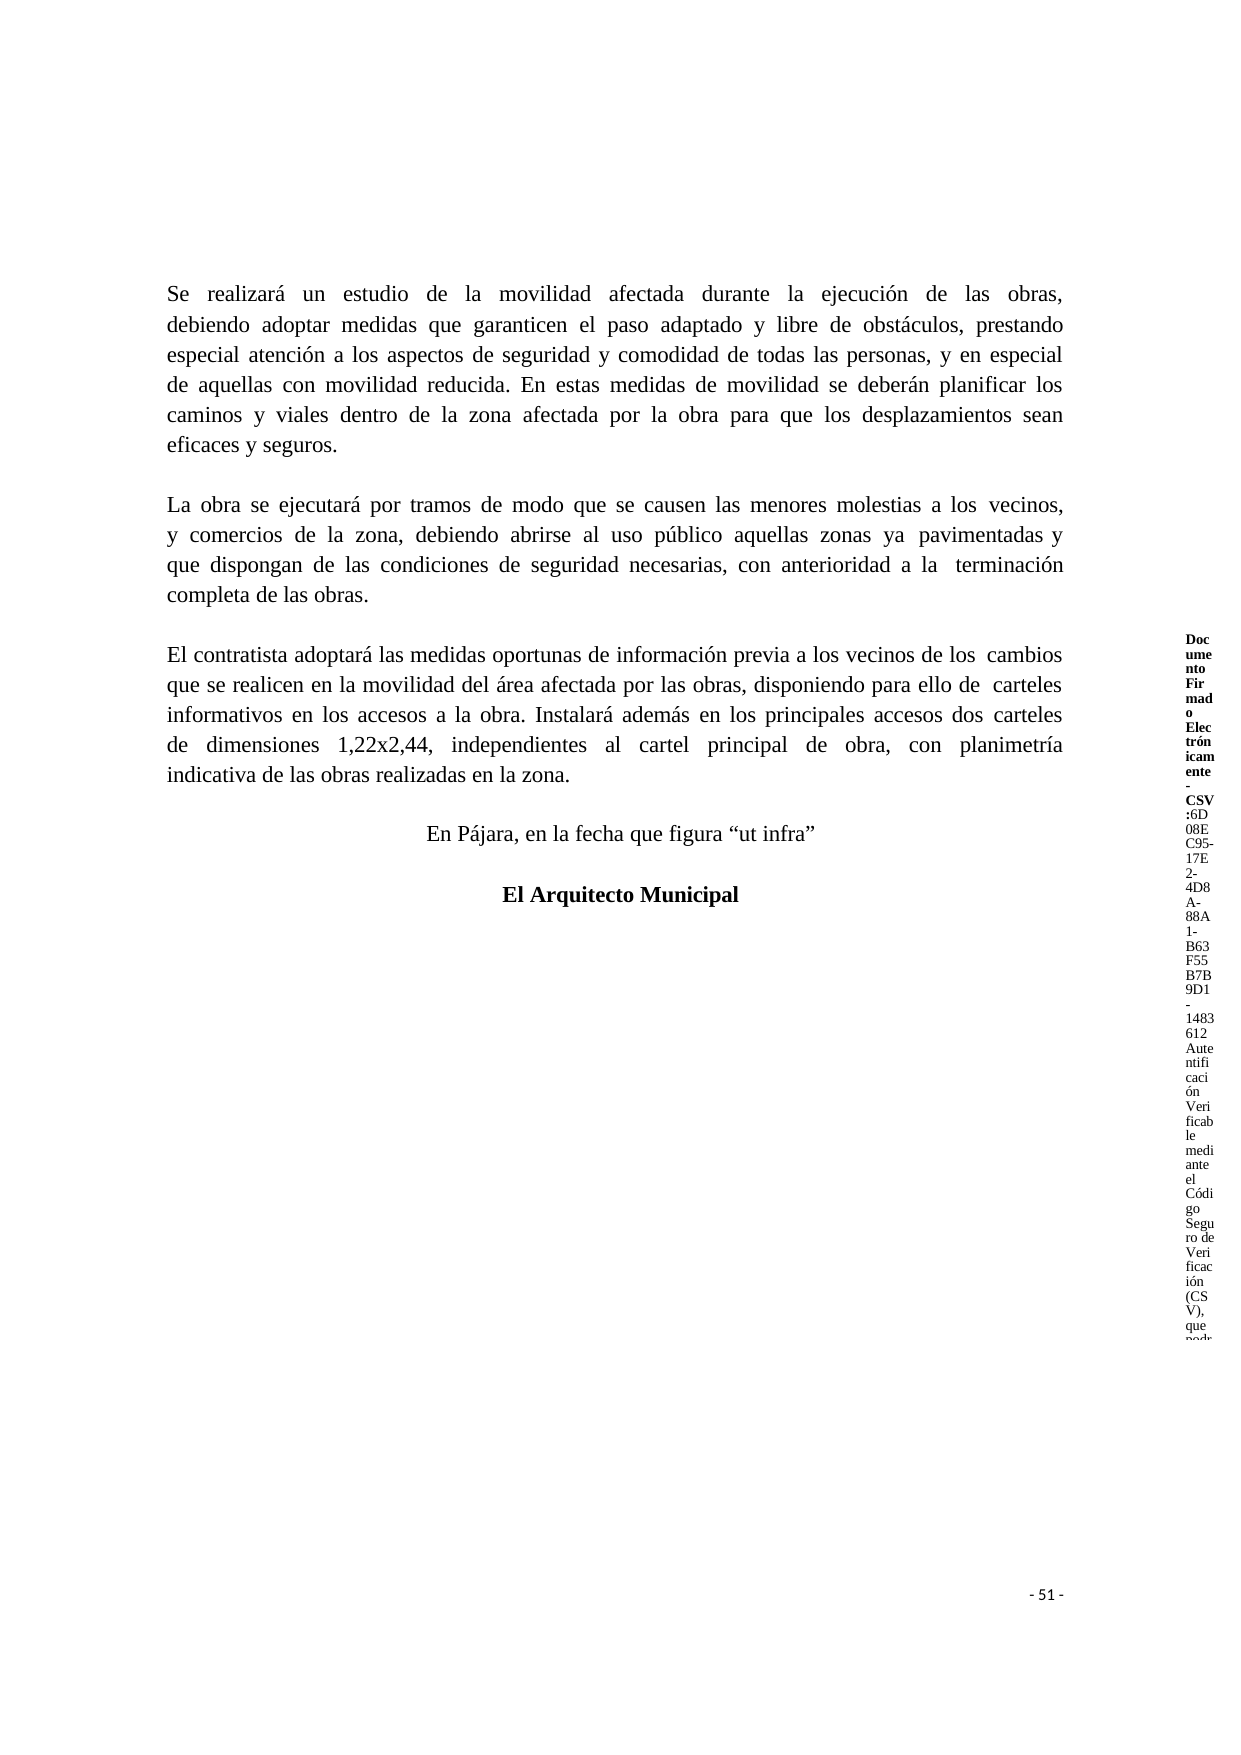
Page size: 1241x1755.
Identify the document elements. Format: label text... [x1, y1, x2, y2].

text La obra se ejecutará por tramos de modo que se causen las menores molestias a los vecinos, y comercios de la zona, debiendo abrirse al uso público aquellas zonas ya pavimentadas y que dispongan de las condiciones de seguridad necesarias, con anterioridad a la terminación completa de las obras. [167, 491, 1064, 607]
text El contratista adoptará las medidas oportunas de información previa a los vecinos de los cambios que se realicen en la movilidad del área afectada por las obras, disponiendo para ello de carteles informativos en los accesos a la obra. Instalará además en los principales accesos dos carteles de dimensiones 1,22x2,44, independientes al cartel principal de obra, con planimetría indicativa de las obras realizadas en la zona. [167, 641, 1063, 787]
text Se realizará un estudio de la movilidad afectada durante la ejecución de las obras, debiendo adoptar medidas que garanticen el paso adaptado y libre de obstáculos, prestando especial atención a los aspectos de seguridad y comodidad de todas las personas, y en especial de aquellas con movilidad reducida. En estas medidas de movilidad se deberán planificar los caminos y viales dentro de la zona afectada por la obra para que los desplazamientos sean eficaces y seguros. [167, 281, 1063, 458]
text En Pájara, en la fecha que figura “ut infra” [424, 820, 817, 847]
text - 51 - [167, 1584, 1064, 1604]
subtitle El Arquitecto Municipal [167, 881, 1074, 907]
text Documento Firmado Electrónicamente - CSV:6D08EC95-17E2-4D8A-88A1-B63F55B7B9D1-1483612 Autentificación Verificable mediante el Código Seguro de Verificación (CSV), que podrá validar en https:\\sede.pajara.es [1185, 633, 1215, 1339]
